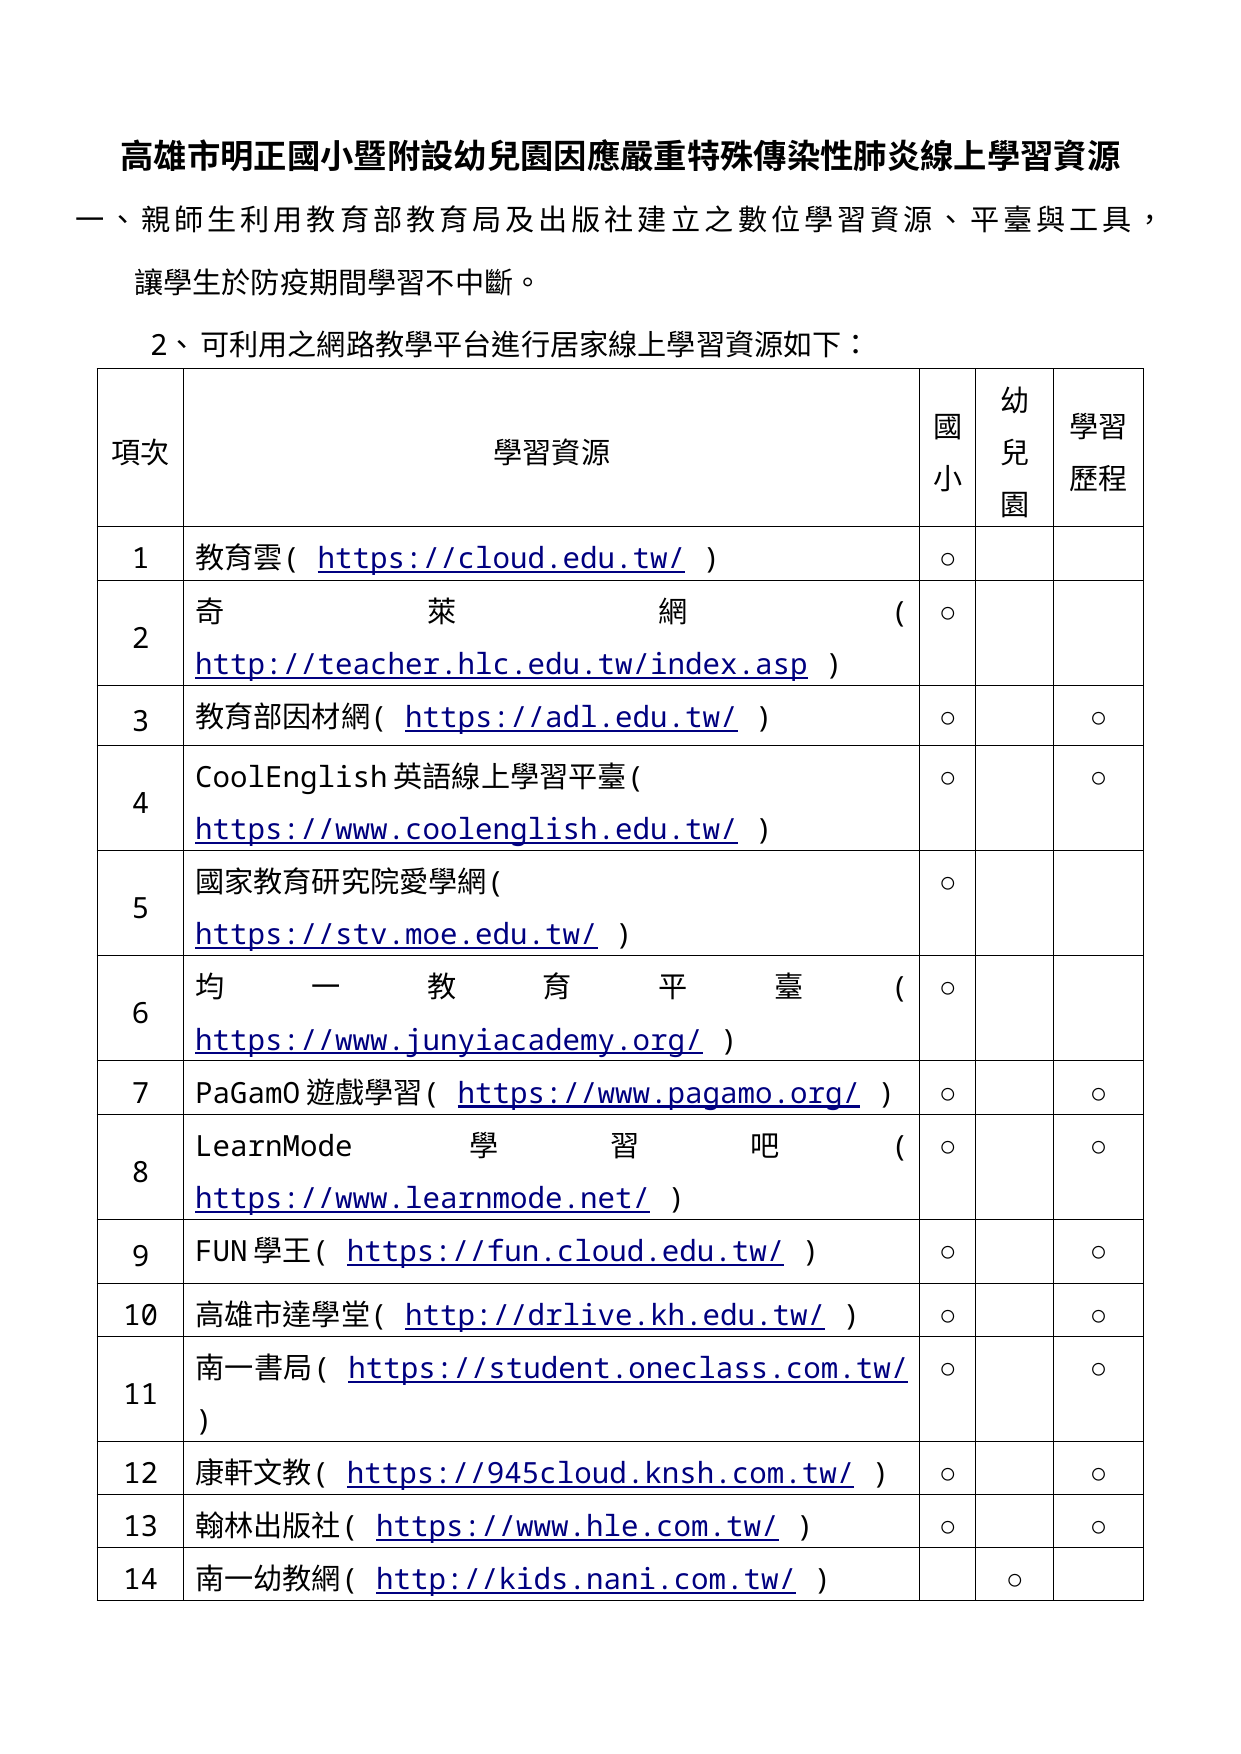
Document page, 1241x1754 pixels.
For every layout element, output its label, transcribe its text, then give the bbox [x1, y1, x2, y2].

table_cell [1054, 581, 1143, 685]
table_cell ○ [920, 1220, 975, 1282]
table_cell ○ [920, 1115, 975, 1219]
table_cell 高雄市達學堂( http://drlive.kh.edu.tw/ ) [184, 1284, 919, 1336]
text 高雄市明正國小暨附設幼兒園因應嚴重特殊傳染性肺炎線上學習資源 [75, 118, 1165, 181]
table_cell [976, 1115, 1053, 1219]
table_cell 1 [98, 527, 183, 580]
table_header 國小 [920, 369, 975, 526]
table_cell ○ [1054, 1220, 1143, 1282]
text 一、親師生利用教育部教育局及出版社建立之數位學習資源、平臺與工具， 讓學生於防疫期間學習不中斷。 [75, 181, 1165, 306]
table_cell 均一教育平臺( https://www.junyiacademy.org/ ) [184, 956, 919, 1060]
table_cell LearnMode學習吧( https://www.learnmode.net/ ) [184, 1115, 919, 1219]
table_cell FUN學王( https://fun.cloud.edu.tw/ ) [184, 1220, 919, 1282]
table_header 學習歷程 [1054, 369, 1143, 526]
table_cell ○ [1054, 1115, 1143, 1219]
table_cell ○ [1054, 1284, 1143, 1336]
table_cell 康軒文教( https://945cloud.knsh.com.tw/ ) [184, 1442, 919, 1494]
table_header 幼兒園 [976, 369, 1053, 526]
table_cell ○ [920, 527, 975, 580]
table_cell 8 [98, 1115, 183, 1219]
table_cell ○ [920, 1337, 975, 1441]
table_cell PaGamO遊戲學習( https://www.pagamo.org/ ) [184, 1061, 919, 1113]
table_cell 14 [98, 1548, 183, 1600]
table_cell [976, 1220, 1053, 1282]
table_cell 國家教育研究院愛學網( https://stv.moe.edu.tw/ ) [184, 851, 919, 955]
table_cell [976, 686, 1053, 745]
table_cell ○ [1054, 1442, 1143, 1494]
table_cell [920, 1548, 975, 1600]
table_cell ○ [920, 851, 975, 955]
table_cell 教育部因材網( https://adl.edu.tw/ ) [184, 686, 919, 745]
table_cell ○ [1054, 686, 1143, 745]
table_cell ○ [920, 1442, 975, 1494]
table_cell [976, 1284, 1053, 1336]
table_cell [976, 746, 1053, 850]
table_cell [976, 1495, 1053, 1547]
table_cell [976, 1061, 1053, 1113]
table_cell [976, 1442, 1053, 1494]
table_cell [976, 851, 1053, 955]
table_cell ○ [920, 1061, 975, 1113]
table_cell ○ [920, 581, 975, 685]
table_cell 5 [98, 851, 183, 955]
table_cell ○ [920, 1495, 975, 1547]
table_cell 南一幼教網( http://kids.nani.com.tw/ ) [184, 1548, 919, 1600]
table_cell ○ [920, 956, 975, 1060]
table_cell [976, 956, 1053, 1060]
list 可利用之網路教學平台進行居家線上學習資源如下： [150, 306, 1165, 368]
table_cell 12 [98, 1442, 183, 1494]
table_cell 11 [98, 1337, 183, 1441]
table_cell 3 [98, 686, 183, 745]
table_cell 翰林出版社( https://www.hle.com.tw/ ) [184, 1495, 919, 1547]
table_cell 6 [98, 956, 183, 1060]
table_cell ○ [920, 686, 975, 745]
table_cell CoolEnglish英語線上學習平臺( https://www.coolenglish.edu.tw/ ) [184, 746, 919, 850]
table_cell 9 [98, 1220, 183, 1282]
table_cell [1054, 956, 1143, 1060]
table_cell ○ [1054, 1061, 1143, 1113]
table_cell [1054, 527, 1143, 580]
table_cell 7 [98, 1061, 183, 1113]
table_cell 奇萊網( http://teacher.hlc.edu.tw/index.asp ) [184, 581, 919, 685]
table_cell [1054, 851, 1143, 955]
table_cell 13 [98, 1495, 183, 1547]
table_cell [976, 581, 1053, 685]
table_cell ○ [1054, 746, 1143, 850]
table_cell 2 [98, 581, 183, 685]
table_cell ○ [976, 1548, 1053, 1600]
table_cell 4 [98, 746, 183, 850]
table_cell 教育雲( https://cloud.edu.tw/ ) [184, 527, 919, 580]
table_header 學習資源 [184, 369, 919, 526]
table_cell ○ [1054, 1337, 1143, 1441]
table_header 項次 [98, 369, 183, 526]
table_cell [1054, 1548, 1143, 1600]
table_cell ○ [920, 746, 975, 850]
table_cell ○ [1054, 1495, 1143, 1547]
table_cell 南一書局( https://student.oneclass.com.tw/ ) [184, 1337, 919, 1441]
table_cell [976, 527, 1053, 580]
table_cell [976, 1337, 1053, 1441]
table_cell ○ [920, 1284, 975, 1336]
table_cell 10 [98, 1284, 183, 1336]
